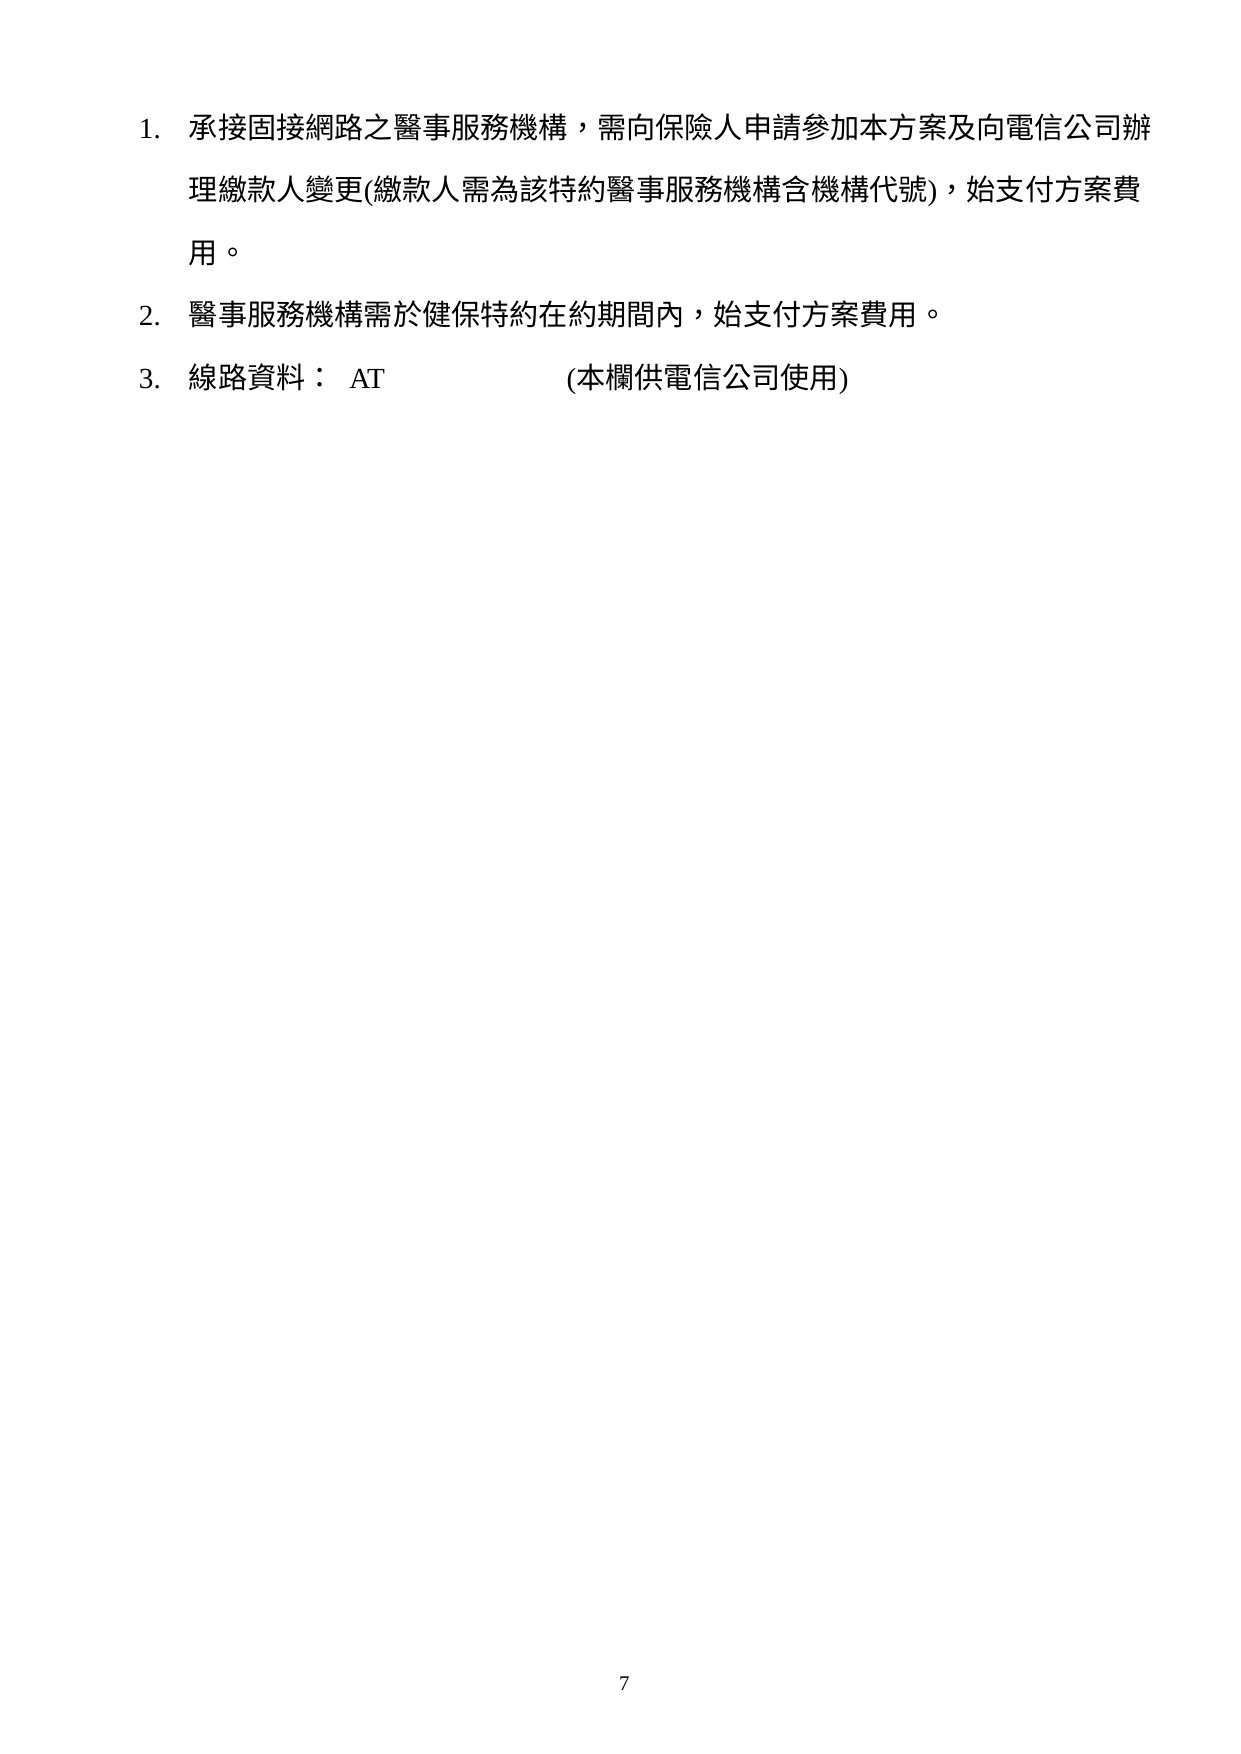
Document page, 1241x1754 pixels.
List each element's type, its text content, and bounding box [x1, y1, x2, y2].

list 承接固接網路之醫事服務機構，需向保險人申請參加本方案及向電信公司辦理繳款人變更(繳款人需為該特約醫事服務機構含機構代號)，始支付方案費用。 [139, 84, 1152, 271]
list 線路資料： AT (本欄供電信公司使用) [139, 334, 1152, 396]
list 醫事服務機構需於健保特約在約期間內，始支付方案費用。 [139, 271, 1152, 334]
